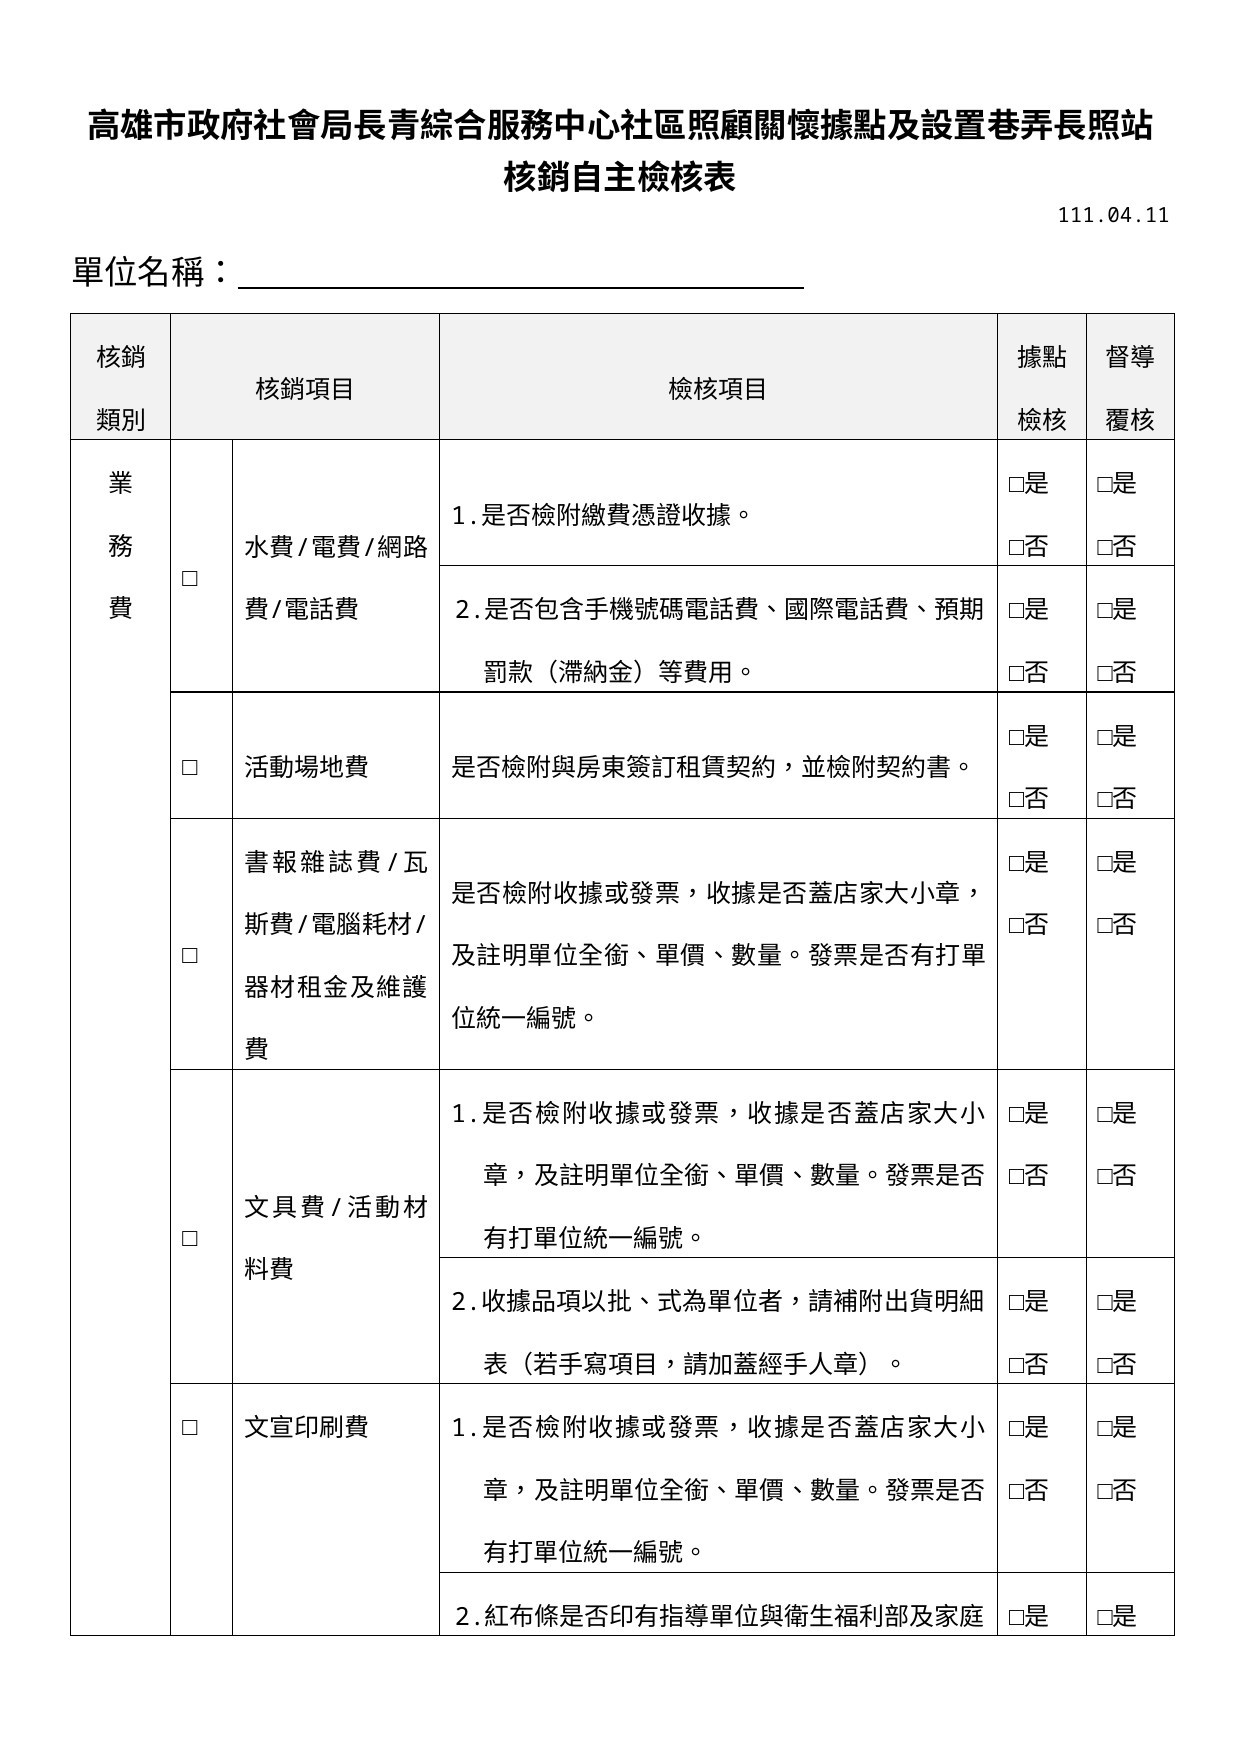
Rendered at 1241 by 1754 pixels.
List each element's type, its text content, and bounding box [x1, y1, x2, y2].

table_cell 是否檢附與房東簽訂租賃契約，並檢附契約書。 [440, 693, 997, 817]
table_cell □是 □否 [1087, 693, 1174, 817]
table_cell 文具費/活動材料費 [233, 1070, 439, 1383]
table_cell □是 □否 [1087, 1258, 1174, 1383]
table_cell □是 □否 [1087, 1070, 1174, 1257]
table_cell □ [171, 819, 232, 1068]
table_cell □是 [998, 1573, 1086, 1635]
table_cell 水費/電費/網路費/電話費 [233, 440, 439, 691]
table_cell □是 □否 [1087, 440, 1174, 565]
table_cell 1.是否檢附繳費憑證收據。 [440, 440, 997, 565]
table_cell □是 [1087, 1573, 1174, 1635]
table_header 核銷項目 [171, 314, 439, 439]
table_cell 2.是否包含手機號碼電話費、國際電話費、預期罰款（滯納金）等費用。 [440, 566, 997, 691]
table_cell □是 □否 [1087, 1384, 1174, 1572]
table_cell □是 □否 [1087, 566, 1174, 691]
table_header 核銷 類別 [71, 314, 170, 439]
table_cell □是 □否 [998, 819, 1086, 1068]
table_cell □是 □否 [998, 693, 1086, 817]
table_cell 活動場地費 [233, 693, 439, 817]
table_cell 是否檢附收據或發票，收據是否蓋店家大小章，及註明單位全銜、單價、數量。發票是否有打單位統一編號。 [440, 819, 997, 1068]
table_cell □是 □否 [1087, 819, 1174, 1068]
table_header 據點檢核 [998, 314, 1086, 439]
table_cell 文宣印刷費 [233, 1384, 439, 1635]
table_cell □是 □否 [998, 1258, 1086, 1383]
table_cell 1.是否檢附收據或發票，收據是否蓋店家大小章，及註明單位全銜、單價、數量。發票是否有打單位統一編號。 [440, 1384, 997, 1572]
table_cell □是 □否 [998, 440, 1086, 565]
table_cell □ [171, 693, 232, 817]
table_cell 2.紅布條是否印有指導單位與衛生福利部及家庭 [440, 1573, 997, 1635]
text 單位名稱： [71, 242, 1169, 294]
text 高雄市政府社會局長青綜合服務中心社區照顧關懷據點及設置巷弄長照站核銷自主檢核表 [71, 96, 1169, 200]
table_cell □ [171, 1070, 232, 1383]
table_header 檢核項目 [440, 314, 997, 439]
table_cell □ [171, 1384, 232, 1635]
table_cell 2.收據品項以批、式為單位者，請補附出貨明細表（若手寫項目，請加蓋經手人章）。 [440, 1258, 997, 1383]
text 111.04.11 [71, 200, 1169, 228]
table_cell □是 □否 [998, 566, 1086, 691]
table_cell 1.是否檢附收據或發票，收據是否蓋店家大小章，及註明單位全銜、單價、數量。發票是否有打單位統一編號。 [440, 1070, 997, 1257]
table_cell 書報雜誌費/瓦斯費/電腦耗材/器材租金及維護費 [233, 819, 439, 1068]
table_header 督導覆核 [1087, 314, 1174, 439]
table_cell □是 □否 [998, 1070, 1086, 1257]
table_cell 業 務 費 [71, 440, 170, 1635]
table_cell □是 □否 [998, 1384, 1086, 1572]
table_cell □ [171, 440, 232, 691]
